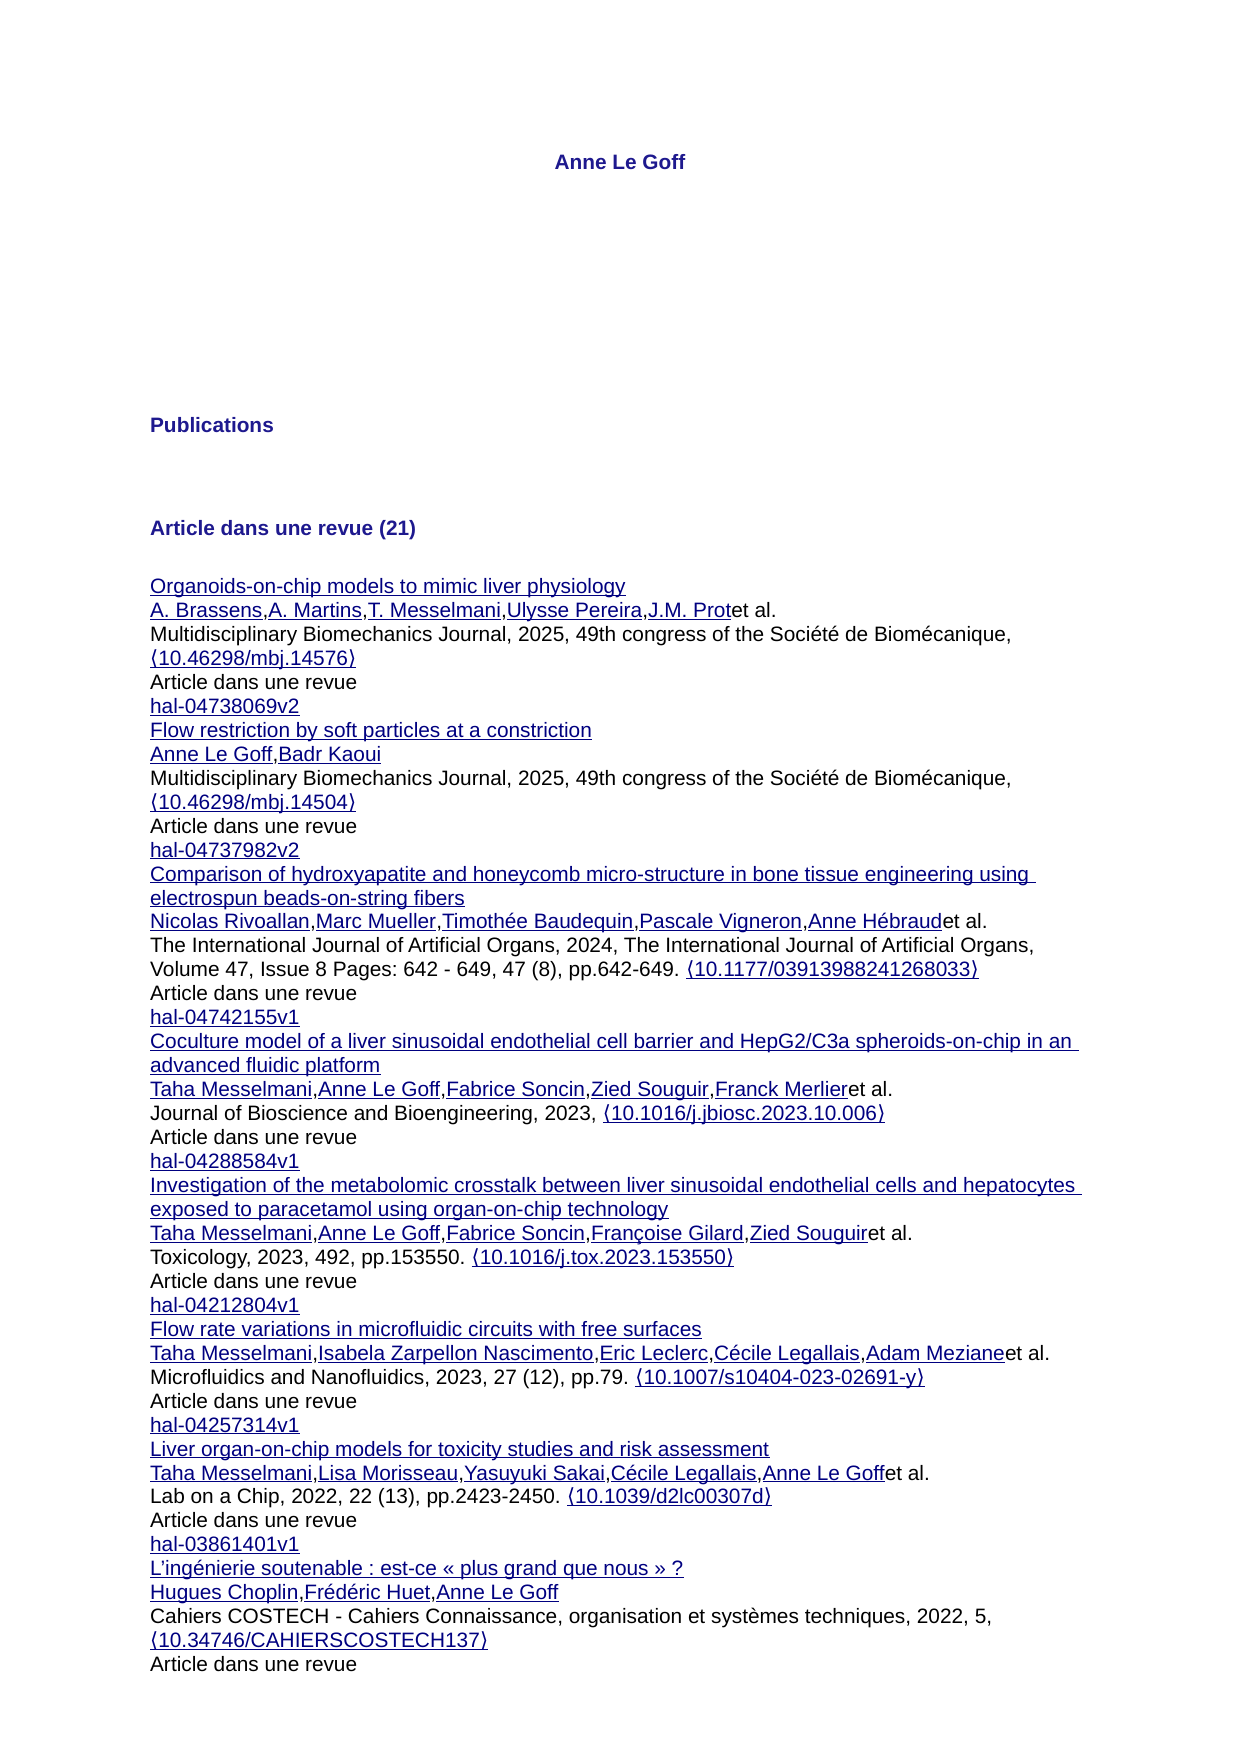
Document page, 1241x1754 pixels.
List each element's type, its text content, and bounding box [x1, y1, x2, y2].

table_cell L’ingénierie soutenable : est-ce « plus grand que nous » ? Hugues Choplin,Frédéric Huet,Anne Le Goff Cahiers COSTECH - Cahiers Connaissance, organisation et systèmes techniques, 2022, 5, ⟨10.34746/CAHIERSCOSTECH137⟩ Article dans une revue [150, 1556, 1090, 1676]
table_cell Flow rate variations in microfluidic circuits with free surfaces Taha Messelmani,Isabela Zarpellon Nascimento,Eric Leclerc,Cécile Legallais,Adam Mezianeet al. Microfluidics and Nanofluidics, 2023, 27 (12), pp.79. ⟨10.1007/s10404-023-02691-y⟩ Article dans une revue hal-04257314v1 [150, 1317, 1090, 1436]
table_cell Flow restriction by soft particles at a constriction Anne Le Goff,Badr Kaoui Multidisciplinary Biomechanics Journal, 2025, 49th congress of the Société de Biomécanique, ⟨10.46298/mbj.14504⟩ Article dans une revue hal-04737982v2 [150, 718, 1090, 861]
subtitle Article dans une revue (21) [150, 516, 1090, 539]
table_cell Liver organ-on-chip models for toxicity studies and risk assessment Taha Messelmani,Lisa Morisseau,Yasuyuki Sakai,Cécile Legallais,Anne Le Goffet al. Lab on a Chip, 2022, 22 (13), pp.2423-2450. ⟨10.1039/d2lc00307d⟩ Article dans une revue hal-03861401v1 [150, 1436, 1090, 1556]
table_cell Comparison of hydroxyapatite and honeycomb micro-structure in bone tissue engineering using electrospun beads-on-string fibers Nicolas Rivoallan,Marc Mueller,Timothée Baudequin,Pascale Vigneron,Anne Hébraudet al. The International Journal of Artificial Organs, 2024, The International Journal of Artificial Organs, Volume 47, Issue 8 Pages: 642 - 649, 47 (8), pp.642-649. ⟨10.1177/03913988241268033⟩ Article dans une revue hal-04742155v1 [150, 861, 1090, 1029]
table_header Organoids-on-chip models to mimic liver physiology A. Brassens,A. Martins,T. Messelmani,Ulysse Pereira,J.M. Protet al. Multidisciplinary Biomechanics Journal, 2025, 49th congress of the Société de Biomécanique, ⟨10.46298/mbj.14576⟩ Article dans une revue hal-04738069v2 [150, 574, 1090, 718]
subtitle Anne Le Goff [150, 150, 1090, 174]
table_cell Coculture model of a liver sinusoidal endothelial cell barrier and HepG2/C3a spheroids-on-chip in an advanced fluidic platform Taha Messelmani,Anne Le Goff,Fabrice Soncin,Zied Souguir,Franck Merlieret al. Journal of Bioscience and Bioengineering, 2023, ⟨10.1016/j.jbiosc.2023.10.006⟩ Article dans une revue hal-04288584v1 [150, 1029, 1090, 1173]
subtitle Publications [150, 412, 1090, 436]
table_cell Investigation of the metabolomic crosstalk between liver sinusoidal endothelial cells and hepatocytes exposed to paracetamol using organ-on-chip technology Taha Messelmani,Anne Le Goff,Fabrice Soncin,Françoise Gilard,Zied Souguiret al. Toxicology, 2023, 492, pp.153550. ⟨10.1016/j.tox.2023.153550⟩ Article dans une revue hal-04212804v1 [150, 1173, 1090, 1317]
